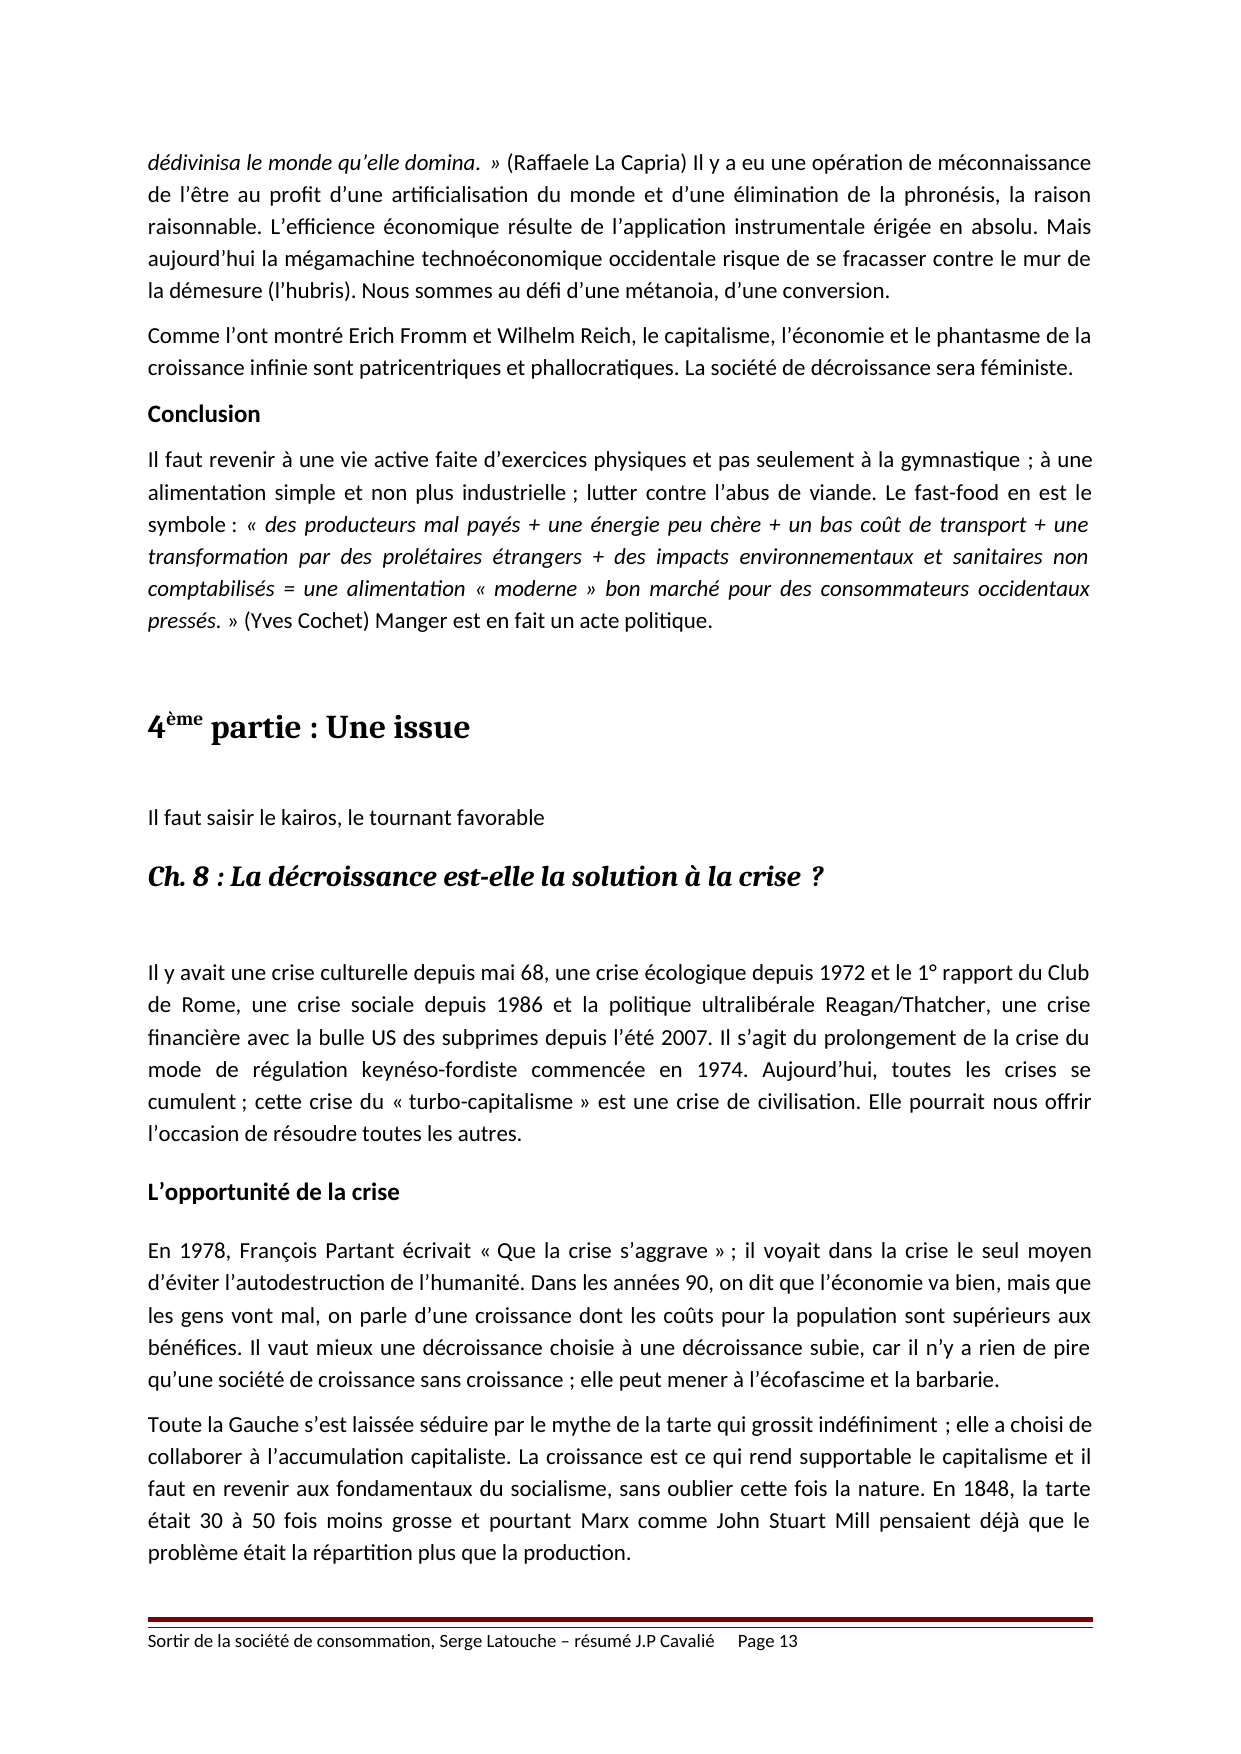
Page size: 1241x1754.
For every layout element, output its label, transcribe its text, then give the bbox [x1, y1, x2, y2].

text L’opportunité de la crise [148, 1176, 1093, 1207]
text Conclusion [148, 398, 1093, 428]
text Comme l’ont montré Erich Fromm et Wilhelm Reich, le capitalisme, l’économie et le phantasme de la croissance infinie sont patricentriques et phallocratiques. La société de décroissance sera féministe. [148, 321, 1093, 381]
text Toute la Gauche s’est laissée séduire par le mythe de la tarte qui grossit indéfiniment ; elle a choisi de collaborer à l’accumulation capitaliste. La croissance est ce qui rend supportable le capitalisme et il faut en revenir aux fondamentaux du socialisme, sans oublier cette fois la nature. En 1848, la tarte était 30 à 50 fois moins grosse et pourtant Marx comme John Stuart Mill pensaient déjà que le problème était la répartition plus que la production. [148, 1410, 1093, 1567]
text Il faut revenir à une vie active faite d’exercices physiques et pas seulement à la gymnastique ; à une alimentation simple et non plus industrielle ; lutter contre l’abus de viande. Le fast-food en est le symbole : « des producteurs mal payés + une énergie peu chère + un bas coût de transport + une transformation par des prolétaires étrangers + des impacts environnementaux et sanitaires non comptabilisés = une alimentation « moderne » bon marché pour des consommateurs occidentaux pressés. » (Yves Cochet) Manger est en fait un acte politique. [148, 445, 1093, 634]
text dédivinisa le monde qu’elle domina. » (Raffaele La Capria) Il y a eu une opération de méconnaissance de l’être au profit d’une artificialisation du monde et d’une élimination de la phronésis, la raison raisonnable. L’efficience économique résulte de l’application instrumentale érigée en absolu. Mais aujourd’hui la mégamachine technoéconomique occidentale risque de se fracasser contre le mur de la démesure (l’hubris). Nous sommes au défi d’une métanoia, d’une conversion. [148, 148, 1093, 304]
subtitle Ch. 8 : La décroissance est-elle la solution à la crise ? [148, 860, 1093, 894]
text Il faut saisir le kairos, le tournant favorable [148, 803, 1093, 831]
text Il y avait une crise culturelle depuis mai 68, une crise écologique depuis 1972 et le 1° rapport du Club de Rome, une crise sociale depuis 1986 et la politique ultralibérale Reagan/Thatcher, une crise financière avec la bulle US des subprimes depuis l’été 2007. Il s’agit du prolongement de la crise du mode de régulation keynéso-fordiste commencée en 1974. Aujourd’hui, toutes les crises se cumulent ; cette crise du « turbo-capitalisme » est une crise de civilisation. Elle pourrait nous offrir l’occasion de résoudre toutes les autres. [148, 958, 1093, 1147]
subtitle 4ème partie : Une issue [148, 708, 1093, 747]
text En 1978, François Partant écrivait « Que la crise s’aggrave » ; il voyait dans la crise le seul moyen d’éviter l’autodestruction de l’humanité. Dans les années 90, on dit que l’économie va bien, mais que les gens vont mal, on parle d’une croissance dont les coûts pour la population sont supérieurs aux bénéfices. Il vaut mieux une décroissance choisie à une décroissance subie, car il n’y a rien de pire qu’une société de croissance sans croissance ; elle peut mener à l’écofascime et la barbarie. [148, 1236, 1093, 1393]
